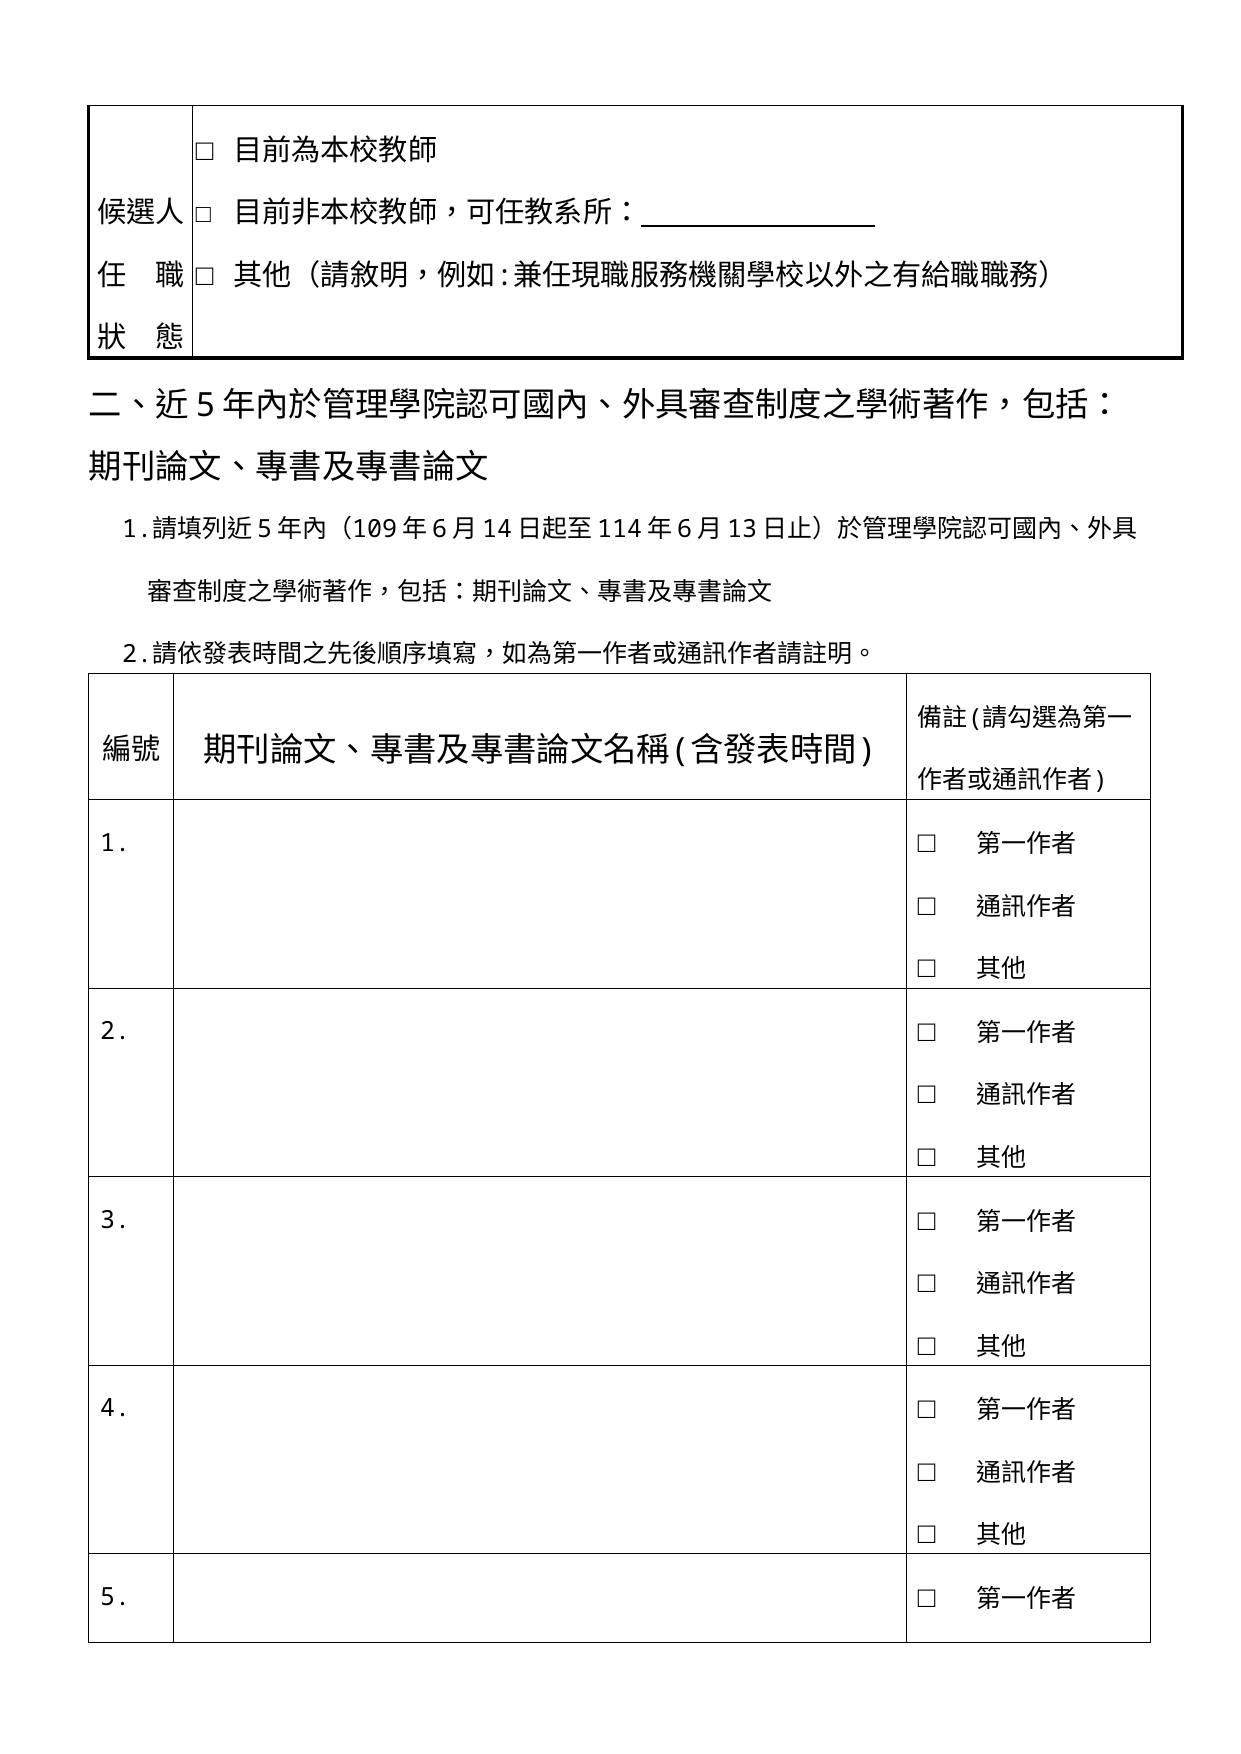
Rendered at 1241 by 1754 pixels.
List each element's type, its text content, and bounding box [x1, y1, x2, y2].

text 1.請填列近5年內（109年6月14日起至114年6月13日止）於管理學院認可國內、外具審查制度之學術著作，包括：期刊論文、專書及專書論文 [122, 485, 1152, 610]
text 二、近5年內於管理學院認可國內、外具審查制度之學術著作，包括：期刊論文、專書及專書論文 [89, 360, 1152, 485]
table_cell [174, 1554, 906, 1642]
table_cell 5. [89, 1554, 173, 1642]
table_cell 目前為本校教師 目前非本校教師，可任教系所： 其他（請敘明，例如:兼任現職服務機關學校以外之有給職職務） [193, 106, 1181, 356]
table_cell [174, 1366, 906, 1553]
table_cell 候選人任 職 狀 態 [90, 106, 192, 356]
table_cell 第一作者 通訊作者 其他 [907, 989, 1150, 1176]
text 2.請依發表時間之先後順序填寫，如為第一作者或通訊作者請註明。 [122, 610, 1152, 673]
table_cell 第一作者 通訊作者 其他 [907, 1177, 1150, 1364]
table_cell 第一作者 通訊作者 其他 [907, 1554, 1150, 1642]
table_header 期刊論文、專書及專書論文名稱(含發表時間) [174, 674, 906, 799]
table_cell 2. [89, 989, 173, 1176]
table_cell [174, 1177, 906, 1364]
table_cell 第一作者 通訊作者 其他 [907, 800, 1150, 987]
table_cell 1. [89, 800, 173, 987]
table_cell 3. [89, 1177, 173, 1364]
table_cell 第一作者 通訊作者 其他 [907, 1366, 1150, 1553]
table_cell 4. [89, 1366, 173, 1553]
table_header 備註(請勾選為第一作者或通訊作者) [907, 674, 1150, 799]
table_header 編號 [89, 674, 173, 799]
table_cell [174, 989, 906, 1176]
table_cell [174, 800, 906, 987]
